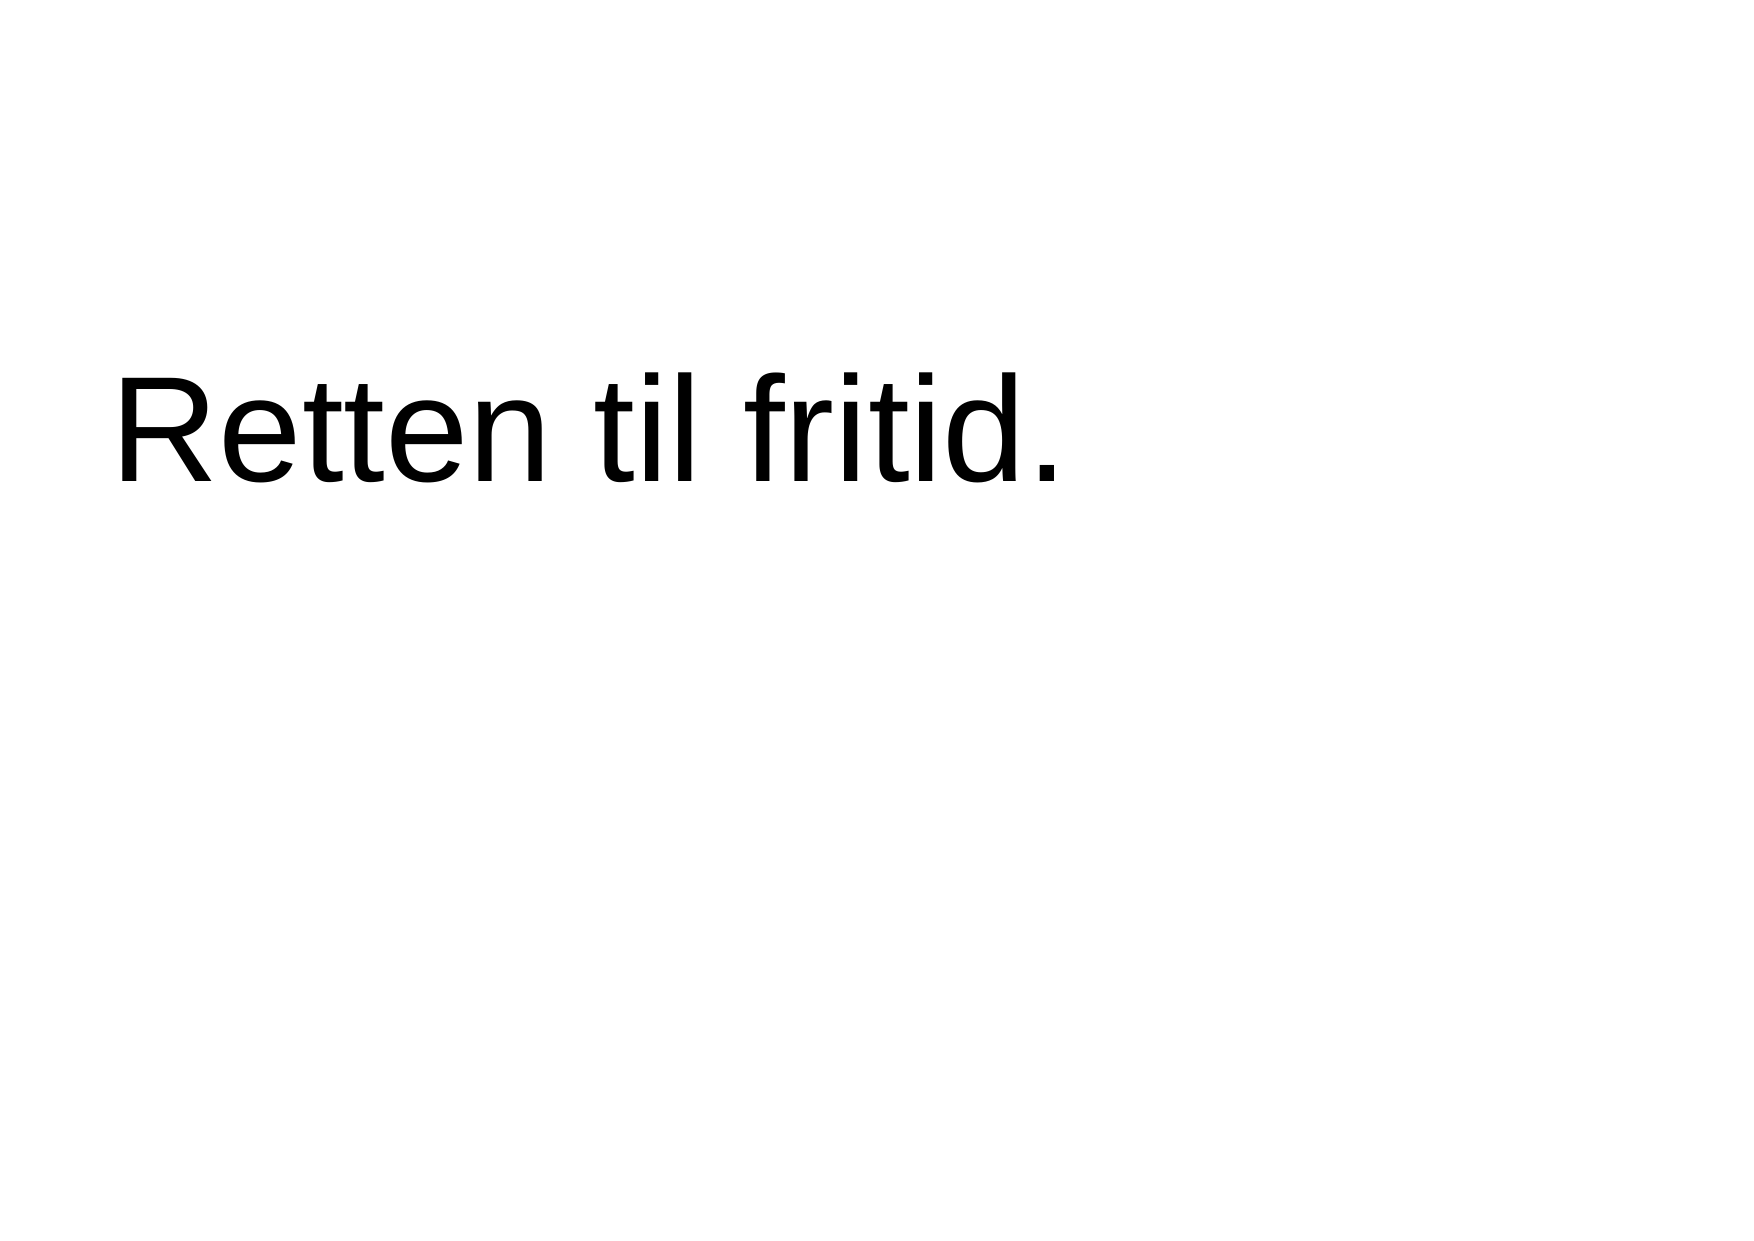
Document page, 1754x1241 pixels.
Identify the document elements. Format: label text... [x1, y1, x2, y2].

text Retten til fritid. [110, 341, 1606, 513]
